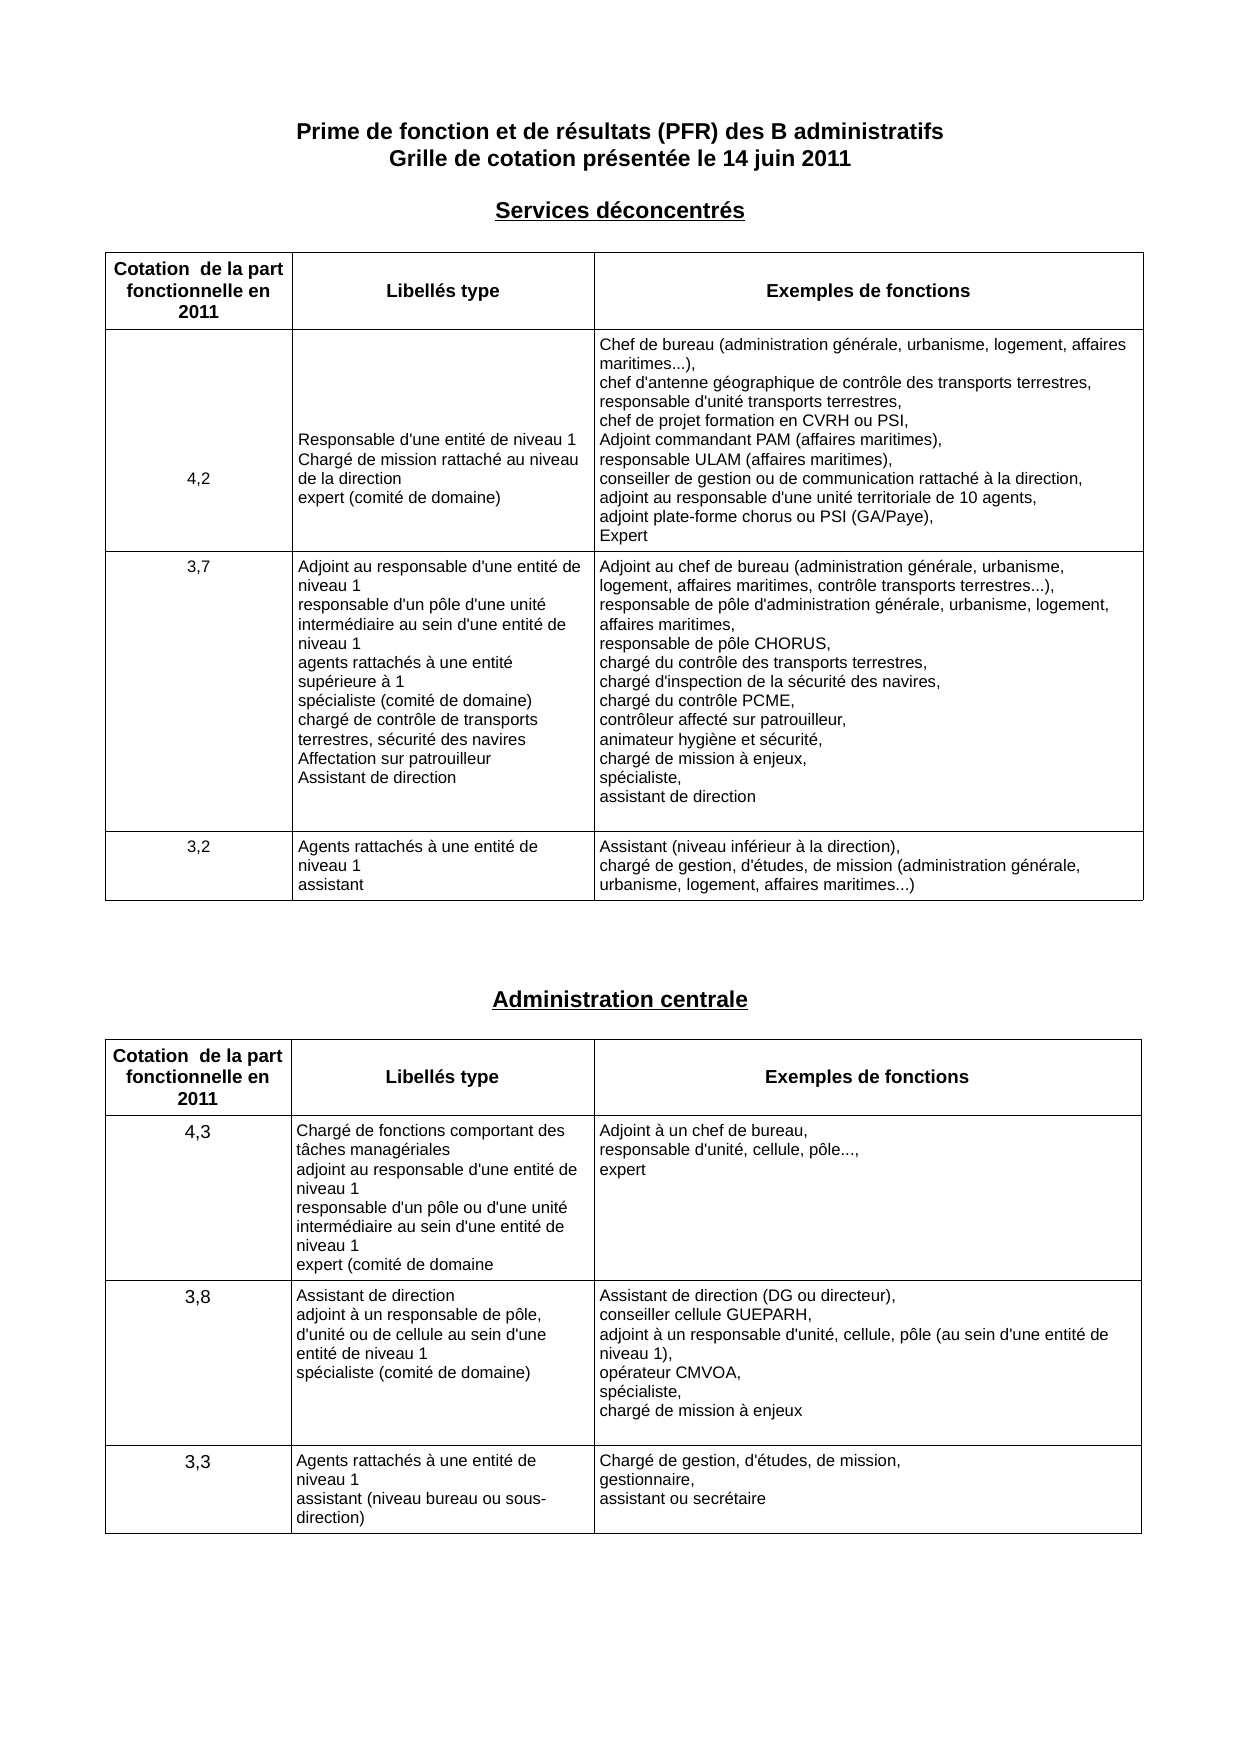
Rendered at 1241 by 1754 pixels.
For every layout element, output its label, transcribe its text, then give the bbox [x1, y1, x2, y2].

table_header Exemples de fonctions [595, 253, 1143, 328]
table_header Exemples de fonctions [595, 1040, 1141, 1115]
text Prime de fonction et de résultats (PFR) des B administratifs [118, 118, 1122, 144]
text Grille de cotation présentée le 14 juin 2011 [118, 144, 1122, 171]
table_cell 3,3 [106, 1446, 291, 1533]
table_cell Chargé de gestion, d'études, de mission, gestionnaire, assistant ou secrétaire [595, 1446, 1141, 1533]
table_cell 3,8 [106, 1281, 291, 1445]
table_cell Agents rattachés à une entité de niveau 1 assistant (niveau bureau ou sous-direction) [292, 1446, 594, 1533]
table_cell Agents rattachés à une entité de niveau 1 assistant [293, 832, 594, 900]
text Services déconcentrés [118, 197, 1122, 223]
table_cell Adjoint au chef de bureau (administration générale, urbanisme, logement, affaires maritimes, contrôle transports terrestres...), responsable de pôle d'administration générale, urbanisme, logement, affaires maritimes, responsable de pôle CHORUS, chargé du contrôle des transports terrestres, chargé d'inspection de la sécurité des navires, chargé du contrôle PCME, contrôleur affecté sur patrouilleur, animateur hygiène et sécurité, chargé de mission à enjeux, spécialiste, assistant de direction [595, 552, 1143, 831]
table_cell Adjoint au responsable d'une entité de niveau 1 responsable d'un pôle d'une unité intermédiaire au sein d'une entité de niveau 1 agents rattachés à une entité supérieure à 1 spécialiste (comité de domaine) chargé de contrôle de transports terrestres, sécurité des navires Affectation sur patrouilleur Assistant de direction [293, 552, 594, 831]
table_header Cotation de la part fonctionnelle en 2011 [106, 253, 292, 328]
table_cell Assistant de direction (DG ou directeur), conseiller cellule GUEPARH, adjoint à un responsable d'unité, cellule, pôle (au sein d'une entité de niveau 1), opérateur CMVOA, spécialiste, chargé de mission à enjeux [595, 1281, 1141, 1445]
table_cell 3,7 [106, 552, 292, 831]
table_cell 4,3 [106, 1116, 291, 1280]
table_header Libellés type [293, 253, 594, 328]
table_cell Chef de bureau (administration générale, urbanisme, logement, affaires maritimes...), chef d'antenne géographique de contrôle des transports terrestres, responsable d'unité transports terrestres, chef de projet formation en CVRH ou PSI, Adjoint commandant PAM (affaires maritimes), responsable ULAM (affaires maritimes), conseiller de gestion ou de communication rattaché à la direction, adjoint au responsable d'une unité territoriale de 10 agents, adjoint plate-forme chorus ou PSI (GA/Paye), Expert [595, 330, 1143, 551]
table_cell Adjoint à un chef de bureau, responsable d'unité, cellule, pôle..., expert [595, 1116, 1141, 1280]
table_cell Assistant (niveau inférieur à la direction), chargé de gestion, d'études, de mission (administration générale, urbanisme, logement, affaires maritimes...) [595, 832, 1143, 900]
table_cell Responsable d'une entité de niveau 1 Chargé de mission rattaché au niveau de la direction expert (comité de domaine) [293, 330, 594, 551]
text Administration centrale [118, 986, 1122, 1013]
table_header Cotation de la part fonctionnelle en 2011 [106, 1040, 291, 1115]
table_cell Chargé de fonctions comportant des tâches managériales adjoint au responsable d'une entité de niveau 1 responsable d'un pôle ou d'une unité intermédiaire au sein d'une entité de niveau 1 expert (comité de domaine [292, 1116, 594, 1280]
table_cell 4,2 [106, 330, 292, 551]
table_header Libellés type [292, 1040, 594, 1115]
table_cell Assistant de direction adjoint à un responsable de pôle, d'unité ou de cellule au sein d'une entité de niveau 1 spécialiste (comité de domaine) [292, 1281, 594, 1445]
table_cell 3,2 [106, 832, 292, 900]
